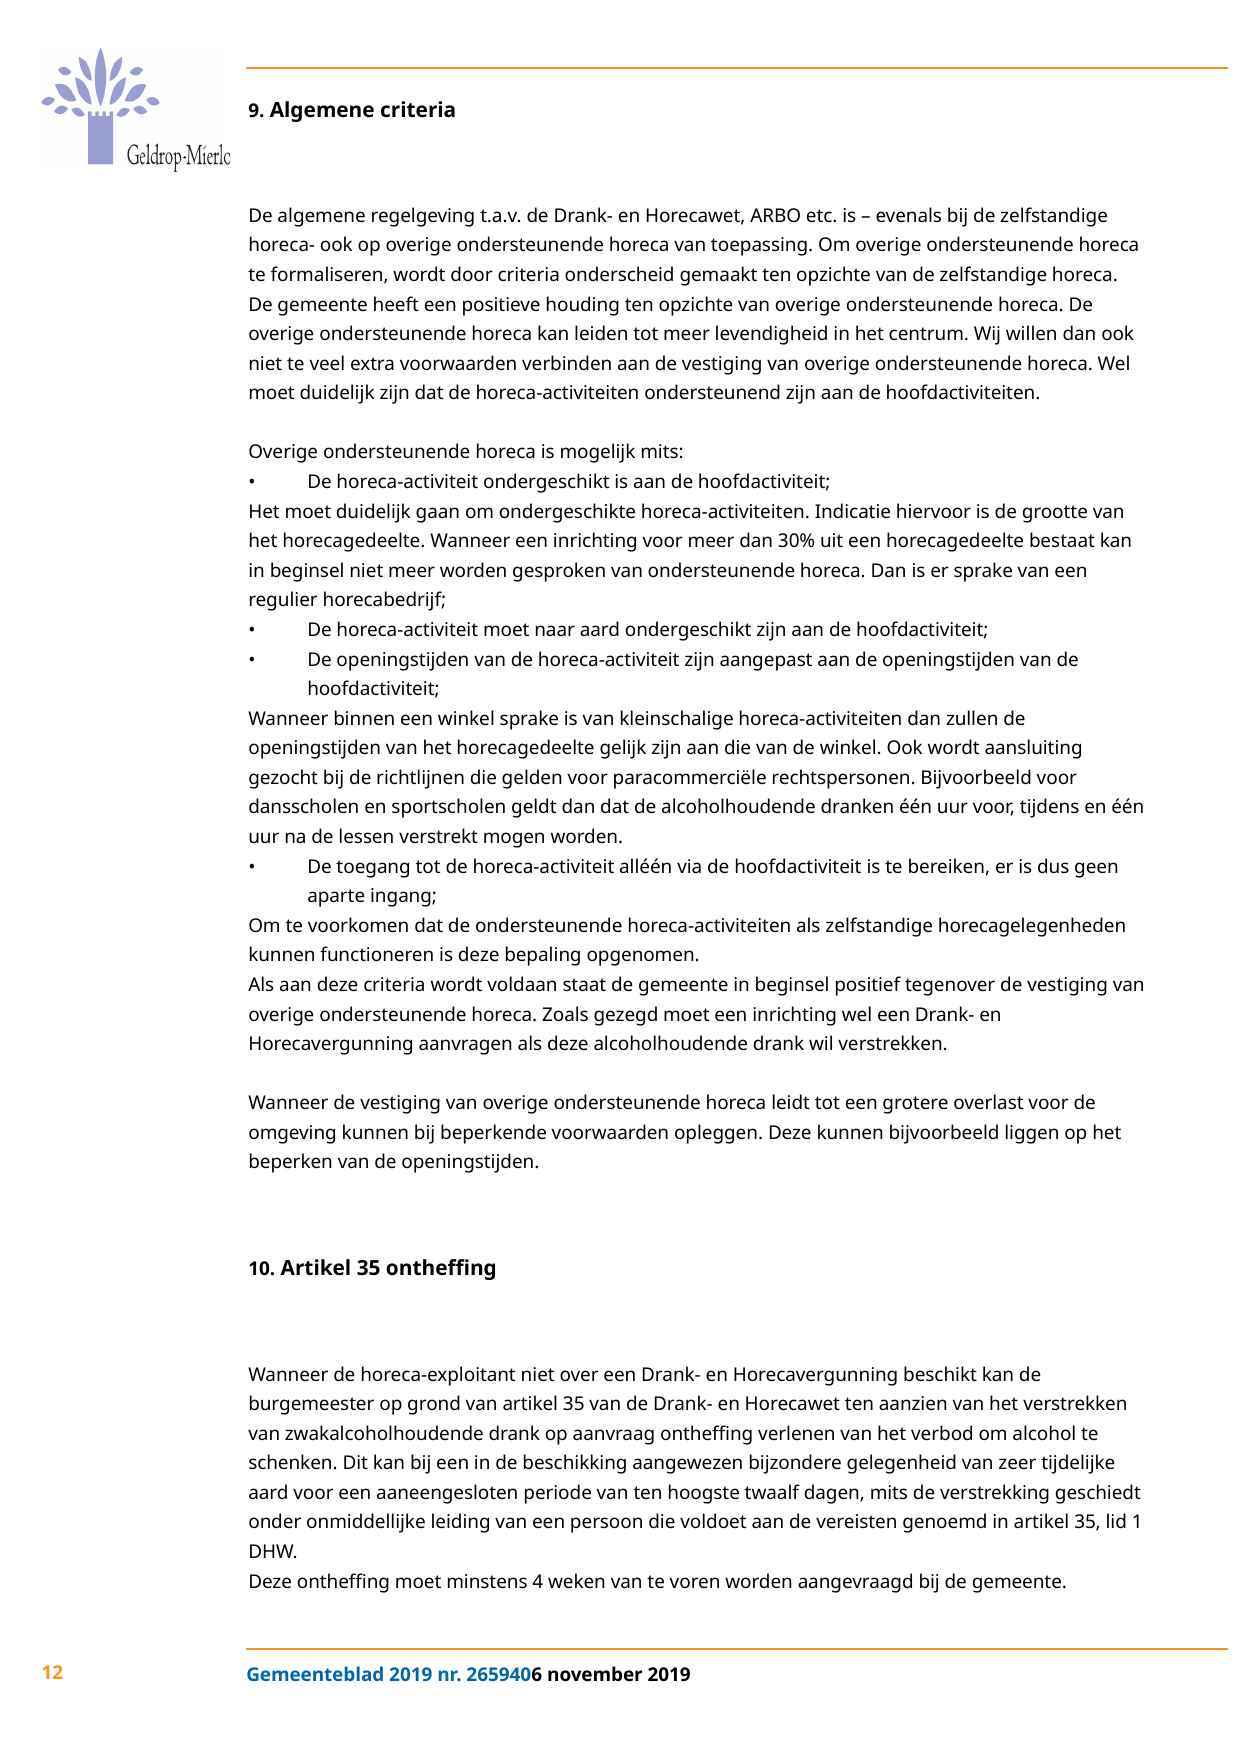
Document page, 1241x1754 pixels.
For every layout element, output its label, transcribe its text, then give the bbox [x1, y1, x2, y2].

text Als aan deze criteria wordt voldaan staat de gemeente in beginsel positief tegenover de vestiging van overige ondersteunende horeca. Zoals gezegd moet een inrichting wel een Drank- en Horecavergunning aanvragen als deze alcoholhoudende drank wil verstrekken. [248, 971, 1152, 1056]
text Wanneer binnen een winkel sprake is van kleinschalige horeca-activiteiten dan zullen de openingstijden van het horecagedeelte gelijk zijn aan die van de winkel. Ook wordt aansluiting gezocht bij de richtlijnen die gelden voor paracommerciële rechtspersonen. Bijvoorbeeld voor dansscholen en sportscholen geldt dan dat de alcoholhoudende dranken één uur voor, tijdens en één uur na de lessen verstrekt mogen worden. [248, 705, 1152, 849]
text Het moet duidelijk gaan om ondergeschikte horeca-activiteiten. Indicatie hiervoor is de grootte van het horecagedeelte. Wanneer een inrichting voor meer dan 30% uit een horecagedeelte bestaat kan in beginsel niet meer worden gesproken van ondersteunende horeca. Dan is er sprake van een regulier horecabedrijf; [248, 498, 1152, 612]
text Overige ondersteunende horeca is mogelijk mits: [248, 439, 1152, 464]
text Deze ontheffing moet minstens 4 weken van te voren worden aangevraagd bij de gemeente. [248, 1568, 1152, 1594]
picture [41, 47, 231, 172]
text De gemeente heeft een positieve houding ten opzichte van overige ondersteunende horeca. De overige ondersteunende horeca kan leiden tot meer levendigheid in het centrum. Wij willen dan ook niet te veel extra voorwaarden verbinden aan de vestiging van overige ondersteunende horeca. Wel moet duidelijk zijn dat de horeca-activiteiten ondersteunend zijn aan de hoofdactiviteiten. [248, 291, 1152, 405]
text 9. Algemene criteria [248, 95, 1152, 123]
text Om te voorkomen dat de ondersteunende horeca-activiteiten als zelfstandige horecagelegenheden kunnen functioneren is deze bepaling opgenomen. [248, 912, 1152, 967]
text De algemene regelgeving t.a.v. de Drank- en Horecawet, ARBO etc. is – evenals bij de zelfstandige horeca- ook op overige ondersteunende horeca van toepassing. Om overige ondersteunende horeca te formaliseren, wordt door criteria onderscheid gemaakt ten opzichte van de zelfstandige horeca. [248, 202, 1152, 287]
text Wanneer de vestiging van overige ondersteunende horeca leidt tot een grotere overlast voor de omgeving kunnen bij beperkende voorwaarden opleggen. Deze kunnen bijvoorbeeld liggen op het beperken van de openingstijden. [248, 1089, 1152, 1174]
list De openingstijden van de horeca-activiteit zijn aangepast aan de openingstijden van de hoofdactiviteit; [248, 646, 1152, 701]
list De horeca-activiteit ondergeschikt is aan de hoofdactiviteit; [248, 468, 1152, 494]
text Wanneer de horeca-exploitant niet over een Drank- en Horecavergunning beschikt kan de burgemeester op grond van artikel 35 van de Drank- en Horecawet ten aanzien van het verstrekken van zwakalcoholhoudende drank op aanvraag ontheffing verlenen van het verbod om alcohol te schenken. Dit kan bij een in de beschikking aangewezen bijzondere gelegenheid van zeer tijdelijke aard voor een aaneengesloten periode van ten hoogste twaalf dagen, mits de verstrekking geschiedt onder onmiddellijke leiding van een persoon die voldoet aan de vereisten genoemd in artikel 35, lid 1 DHW. [248, 1361, 1152, 1564]
text 10. Artikel 35 ontheffing [248, 1253, 1152, 1282]
list De horeca-activiteit moet naar aard ondergeschikt zijn aan de hoofdactiviteit; [248, 616, 1152, 642]
list De toegang tot de horeca-activiteit alléén via de hoofdactiviteit is te bereiken, er is dus geen aparte ingang; [248, 853, 1152, 908]
